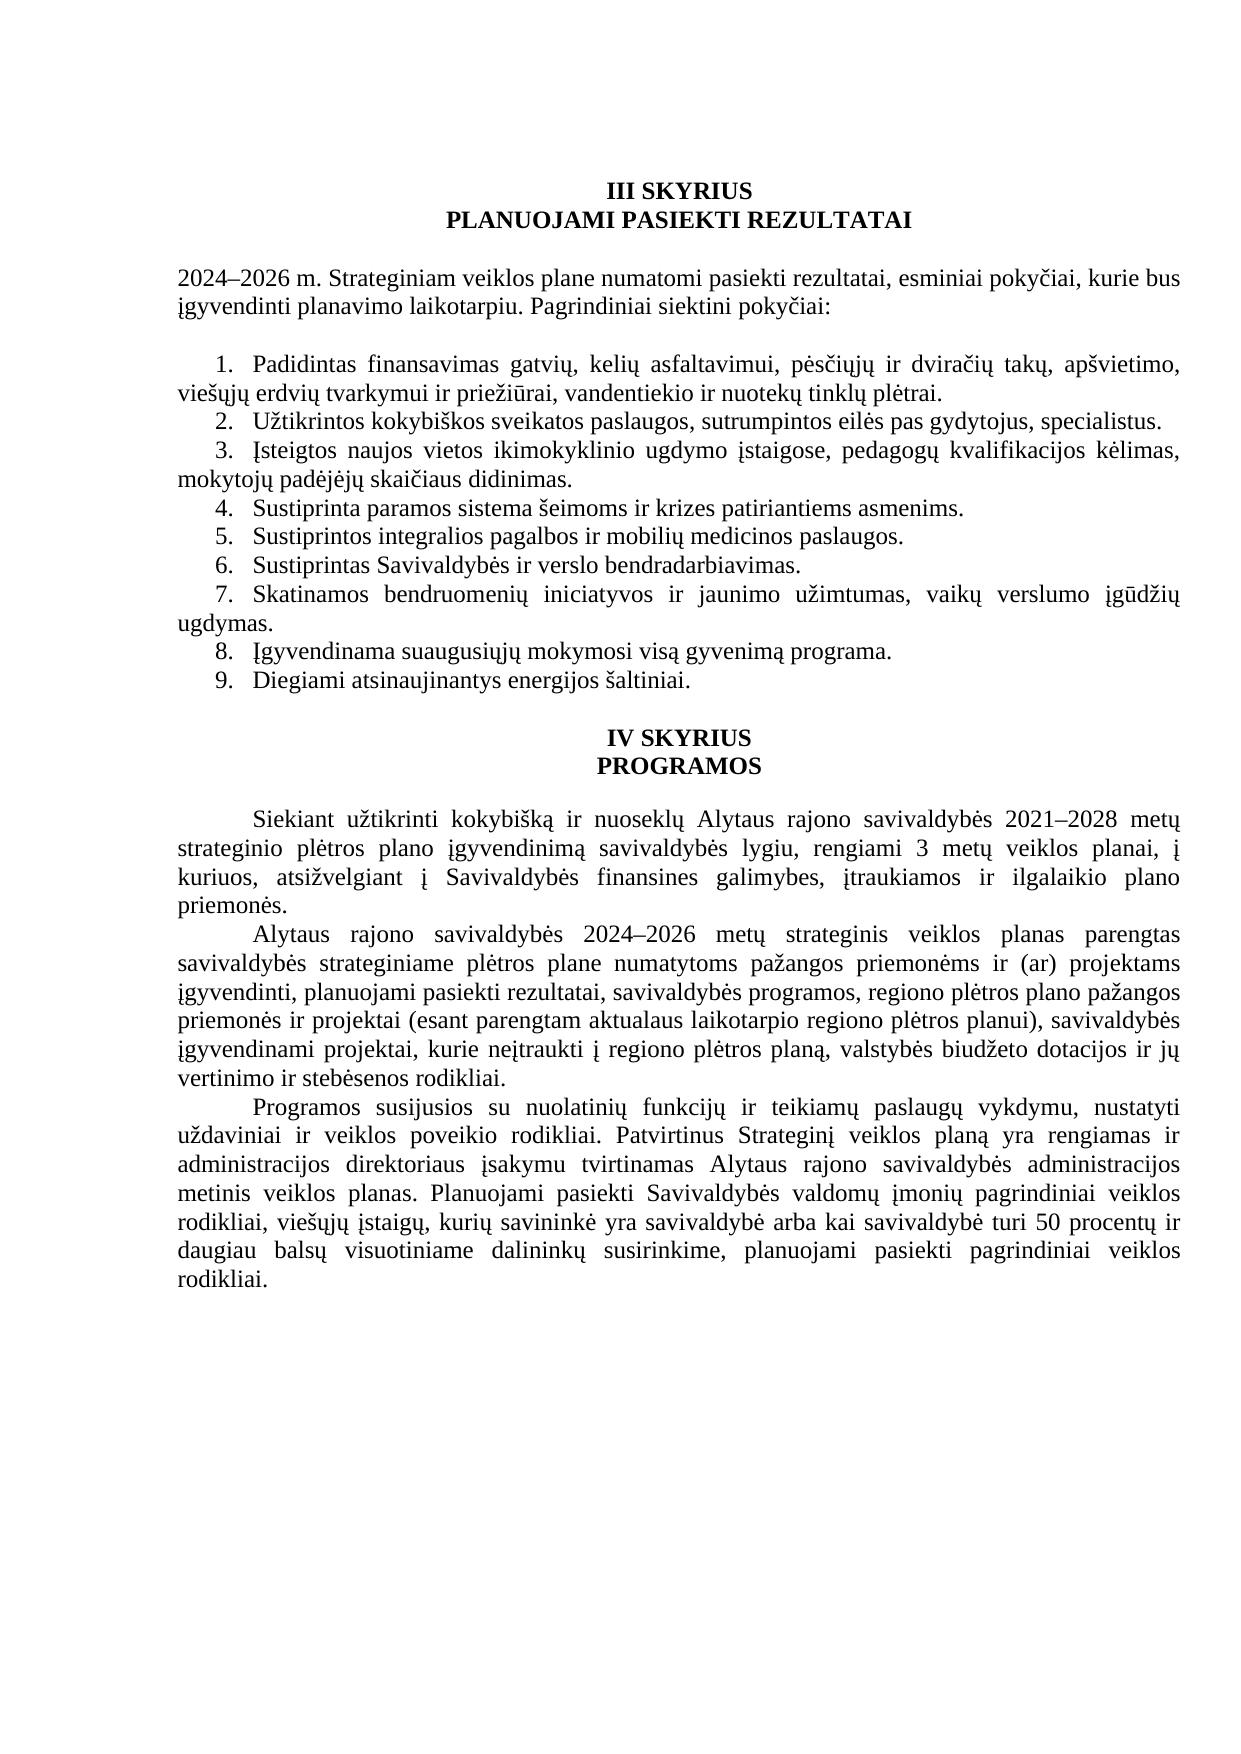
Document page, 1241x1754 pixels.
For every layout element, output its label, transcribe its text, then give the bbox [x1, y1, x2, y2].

text 3. Įsteigtos naujos vietos ikimokyklinio ugdymo įstaigose, pedagogų kvalifikacijos kėlimas, mokytojų padėjėjų skaičiaus didinimas. [177, 435, 1181, 493]
text 5. Sustiprintos integralios pagalbos ir mobilių medicinos paslaugos. [177, 521, 1181, 550]
text Programos susijusios su nuolatinių funkcijų ir teikiamų paslaugų vykdymu, nustatyti uždaviniai ir veiklos poveikio rodikliai. Patvirtinus Strateginį veiklos planą yra rengiamas ir administracijos direktoriaus įsakymu tvirtinamas Alytaus rajono savivaldybės administracijos metinis veiklos planas. Planuojami pasiekti Savivaldybės valdomų įmonių pagrindiniai veiklos rodikliai, viešųjų įstaigų, kurių savininkė yra savivaldybė arba kai savivaldybė turi 50 procentų ir daugiau balsų visuotiniame dalininkų susirinkime, planuojami pasiekti pagrindiniai veiklos rodikliai. [177, 1092, 1181, 1293]
text III SKYRIUS [177, 176, 1181, 205]
text Siekiant užtikrinti kokybišką ir nuoseklų Alytaus rajono savivaldybės 2021–2028 metų strateginio plėtros plano įgyvendinimą savivaldybės lygiu, rengiami 3 metų veiklos planai, į kuriuos, atsižvelgiant į Savivaldybės finansines galimybes, įtraukiamos ir ilgalaikio plano priemonės. [177, 804, 1181, 919]
text 2024–2026 m. Strateginiam veiklos plane numatomi pasiekti rezultatai, esminiai pokyčiai, kurie bus įgyvendinti planavimo laikotarpiu. Pagrindiniai siektini pokyčiai: [177, 263, 1181, 320]
text 4. Sustiprinta paramos sistema šeimoms ir krizes patiriantiems asmenims. [177, 493, 1181, 521]
text 2. Užtikrintos kokybiškos sveikatos paslaugos, sutrumpintos eilės pas gydytojus, specialistus. [177, 406, 1181, 435]
text 1. Padidintas finansavimas gatvių, kelių asfaltavimui, pėsčiųjų ir dviračių takų, apšvietimo, viešųjų erdvių tvarkymui ir priežiūrai, vandentiekio ir nuotekų tinklų plėtrai. [177, 349, 1181, 406]
text Alytaus rajono savivaldybės 2024–2026 metų strateginis veiklos planas parengtas savivaldybės strateginiame plėtros plane numatytoms pažangos priemonėms ir (ar) projektams įgyvendinti, planuojami pasiekti rezultatai, savivaldybės programos, regiono plėtros plano pažangos priemonės ir projektai (esant parengtam aktualaus laikotarpio regiono plėtros planui), savivaldybės įgyvendinami projektai, kurie neįtraukti į regiono plėtros planą, valstybės biudžeto dotacijos ir jų vertinimo ir stebėsenos rodikliai. [177, 919, 1181, 1092]
text 8. Įgyvendinama suaugusiųjų mokymosi visą gyvenimą programa. [177, 636, 1181, 665]
text PROGRAMOS [177, 751, 1181, 780]
text PLANUOJAMI PASIEKTI REZULTATAI [177, 205, 1181, 234]
text 9. Diegiami atsinaujinantys energijos šaltiniai. [177, 665, 1181, 694]
text 7. Skatinamos bendruomenių iniciatyvos ir jaunimo užimtumas, vaikų verslumo įgūdžių ugdymas. [177, 579, 1181, 636]
text IV SKYRIUS [177, 723, 1181, 751]
text 6. Sustiprintas Savivaldybės ir verslo bendradarbiavimas. [177, 550, 1181, 579]
